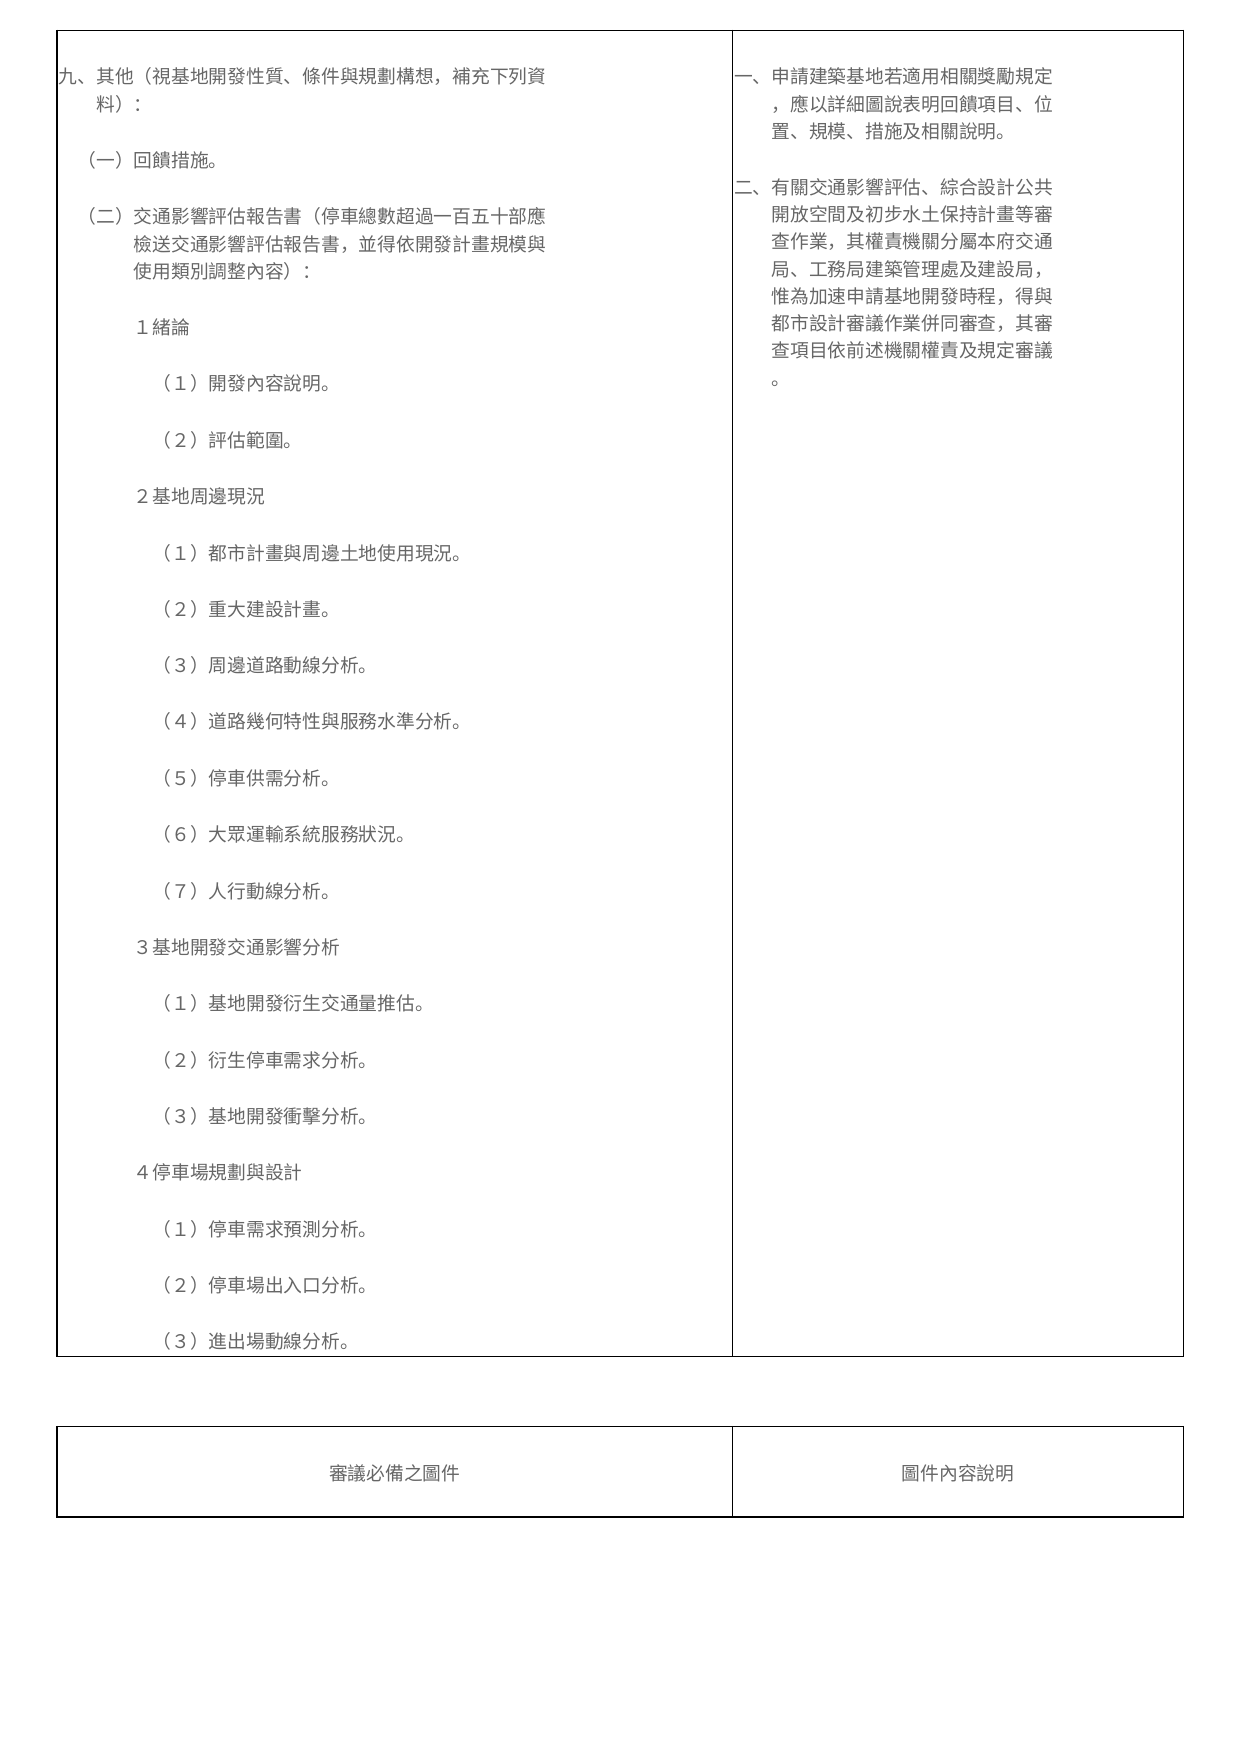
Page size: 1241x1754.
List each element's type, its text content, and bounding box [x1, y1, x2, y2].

table_header 審議必備之圖件 [58, 1427, 732, 1516]
table_cell 九、其他（視基地開發性質、條件與規劃構想，補充下列資 料）： （一）回饋措施。 （二）交通影響評估報告書（停車總數超過一百五十部應 檢送交通影響評估報告書，並得依開發計畫規模與 使用類別調整內容）： １緒論 （１）開發內容說明。 （２）評估範圍。 ２基地周邊現況 （１）都市計畫與周邊土地使用現況。 （２）重大建設計畫。 （３）周邊道路動線分析。 （４）道路幾何特性與服務水準分析。 （５）停車供需分析。 （６）大眾運輸系統服務狀況。 （７）人行動線分析。 ３基地開發交通影響分析 （１）基地開發衍生交通量推估。 （２）衍生停車需求分析。 （３）基地開發衝擊分析。 ４停車場規劃與設計 （１）停車需求預測分析。 （２）停車場出入口分析。 （３）進出場動線分析。 [58, 31, 732, 1356]
table_cell 一、申請建築基地若適用相關獎勵規定 ，應以詳細圖說表明回饋項目、位 置、規模、措施及相關說明。 二、有關交通影響評估、綜合設計公共 開放空間及初步水土保持計畫等審 查作業，其權責機關分屬本府交通 局、工務局建築管理處及建設局， 惟為加速申請基地開發時程，得與 都市設計審議作業併同審查，其審 查項目依前述機關權責及規定審議 。 [733, 31, 1183, 1356]
table_header 圖件內容說明 [733, 1427, 1183, 1516]
